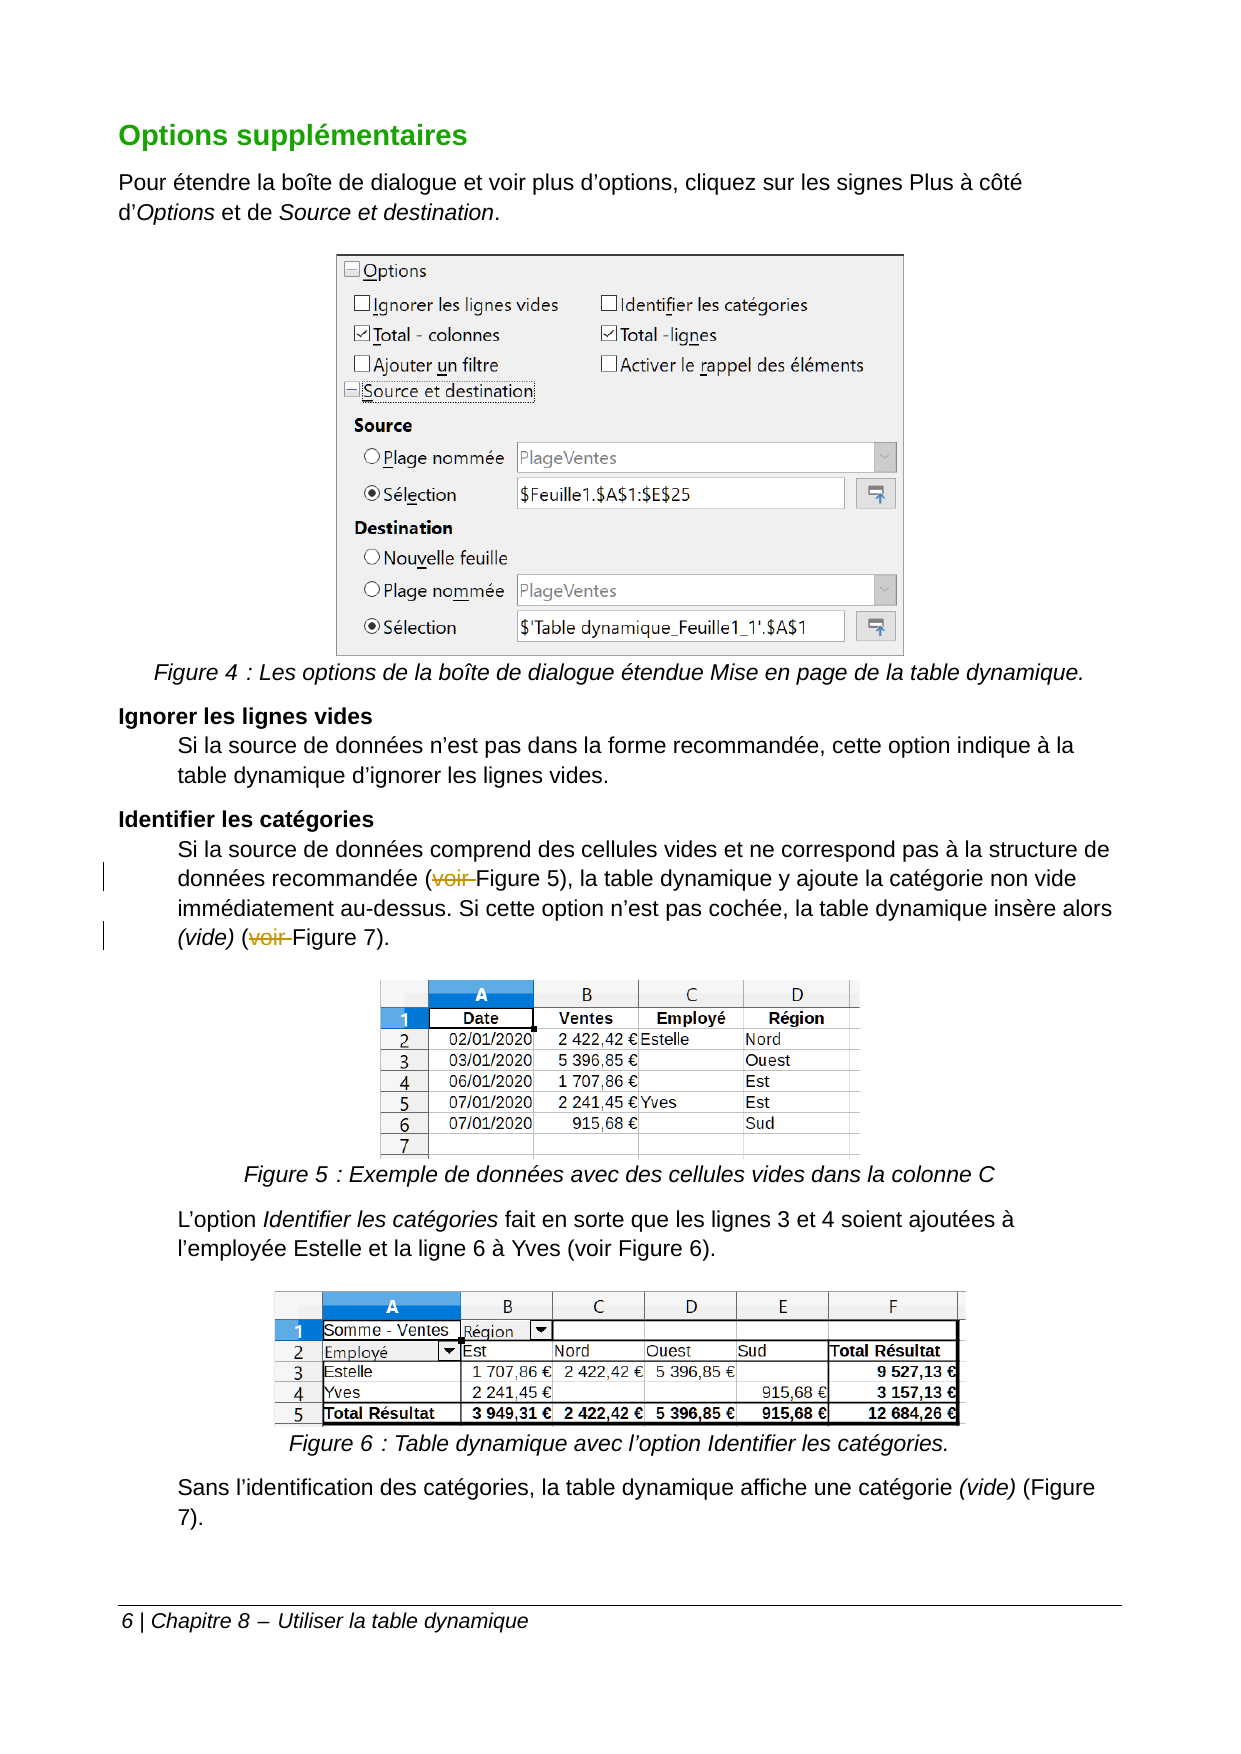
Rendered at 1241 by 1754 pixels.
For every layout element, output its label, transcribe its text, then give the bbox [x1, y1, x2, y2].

list L’option Identifier les catégories fait en sorte que les lignes 3 et 4 soient ajoutées à l’employée Estelle et la ligne 6 à Yves (voir Figure 6). [177, 1203, 1122, 1262]
picture [380, 980, 860, 1159]
list Si la source de données n’est pas dans la forme recommandée, cette option indique à la table dynamique d’ignorer les lignes vides. [177, 729, 1122, 788]
text Figure 4 : Les options de la boîte de dialogue étendue Mise en page de la table dynamique. [118, 656, 1122, 685]
text Figure 5 : Exemple de données avec des cellules vides dans la colonne C [118, 1158, 1122, 1188]
list Si la source de données comprend des cellules vides et ne correspond pas à la structure de données recommandée (Figure 5), la table dynamique y ajoute la catégorie non vide immédiatement au-dessus. Si cette option n’est pas cochée, la table dynamique insère alors (vide) (Figure 7). [177, 832, 1122, 950]
subtitle Options supplémentaires [118, 118, 1122, 152]
picture [336, 254, 904, 656]
subtitle Ignorer les lignes vides [118, 700, 1122, 729]
picture [274, 1291, 966, 1427]
text Pour étendre la boîte de dialogue et voir plus d’options, cliquez sur les signes Plus à côté d’Options et de Source et destination. [118, 166, 1122, 225]
subtitle Identifier les catégories [118, 803, 1122, 832]
list Sans l’identification des catégories, la table dynamique affiche une catégorie (vide) (Figure 7). [177, 1471, 1122, 1530]
text Figure 6 : Table dynamique avec l’option Identifier les catégories. [118, 1427, 1122, 1456]
